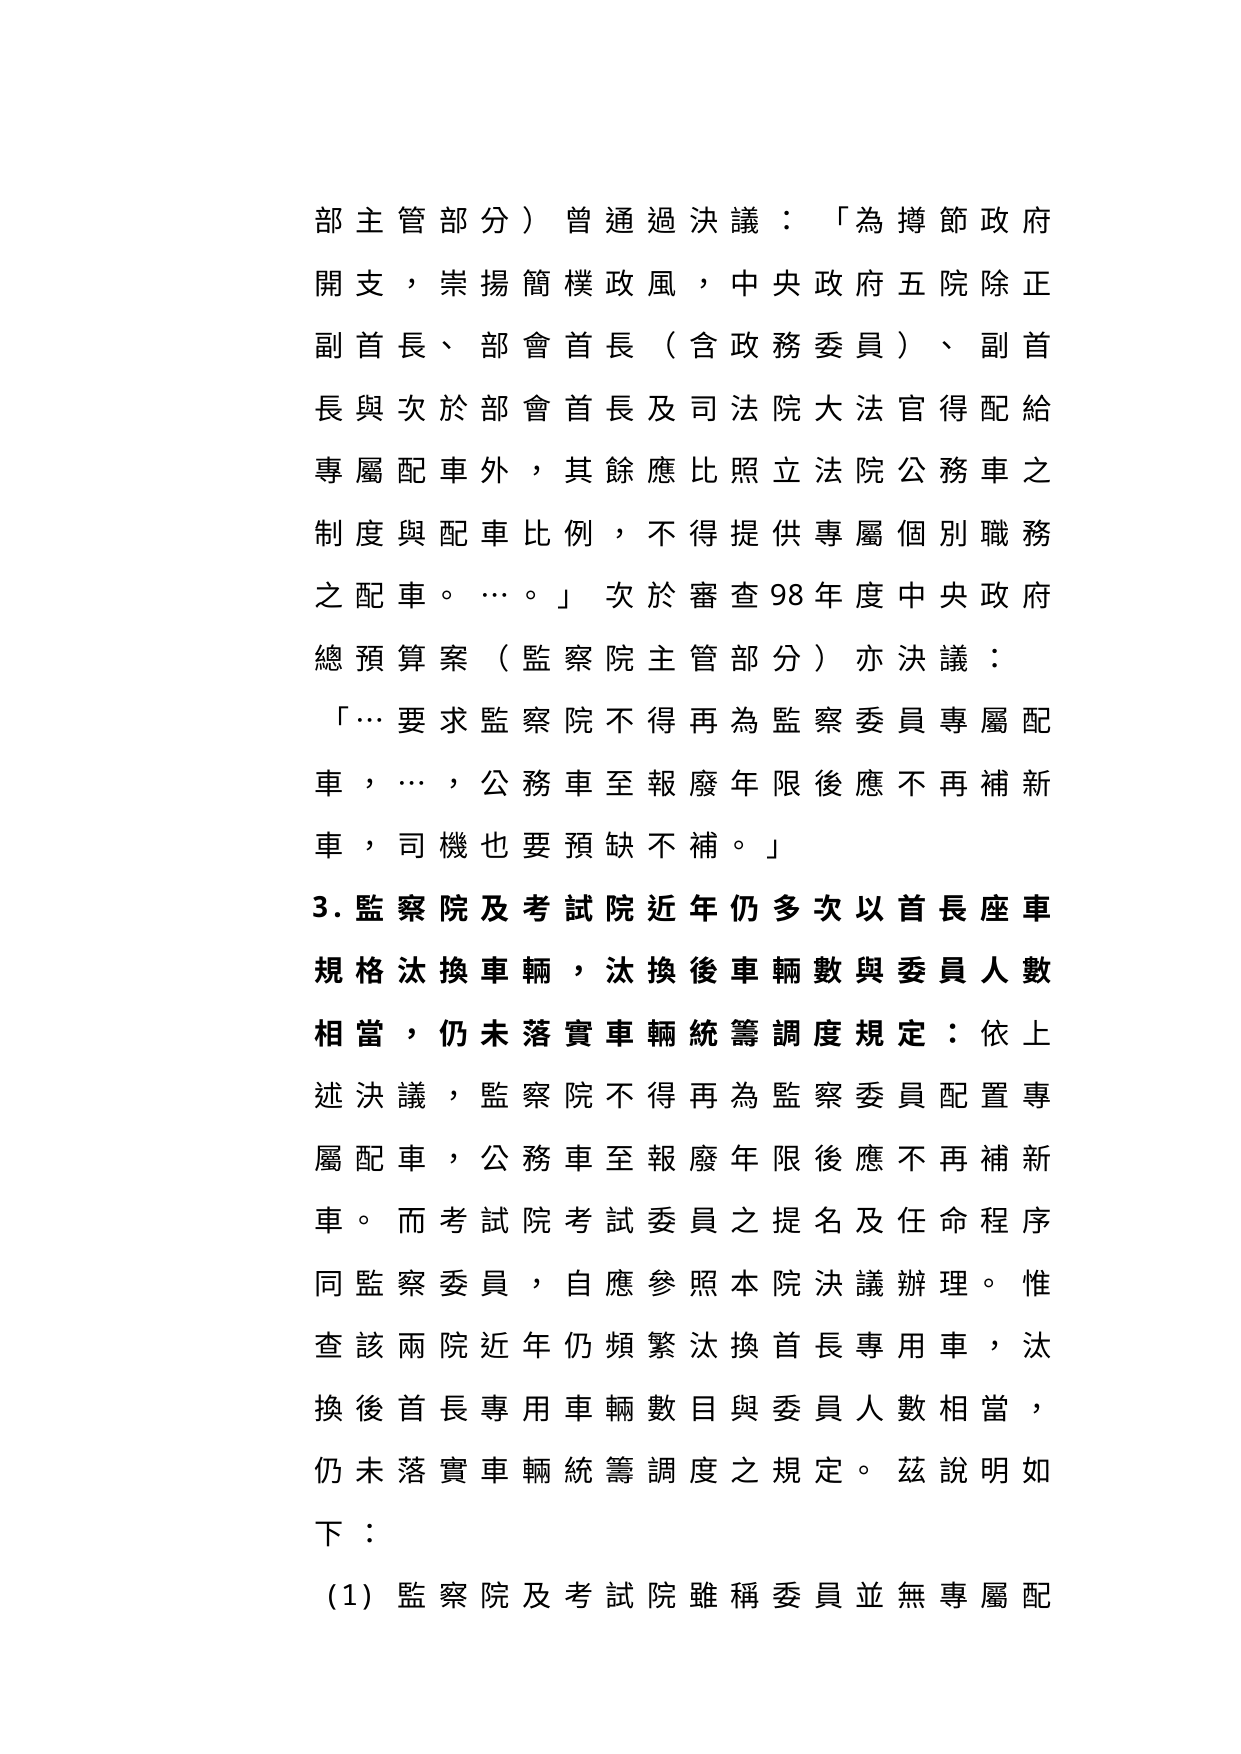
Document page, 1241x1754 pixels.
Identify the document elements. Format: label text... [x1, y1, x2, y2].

text (1)監察院及考試院雖稱委員並無專屬配 [301, 1552, 1058, 1615]
text 部主管部分）曾通過決議：「為撙節政府開支，崇揚簡樸政風，中央政府五院除正副首長、部會首長（含政務委員）、副首長與次於部會首長及司法院大法官得配給專屬配車外，其餘應比照立法院公務車之制度與配車比例，不得提供專屬個別職務之配車。…。」次於審查98年度中央政府總預算案（監察院主管部分）亦決議：「…要求監察院不得再為監察委員專屬配車，…，公務車至報廢年限後應不再補新車，司機也要預缺不補。」 [271, 177, 1058, 865]
text 3.監察院及考試院近年仍多次以首長座車規格汰換車輛，汰換後車輛數與委員人數相當，仍未落實車輛統籌調度規定：依上述決議，監察院不得再為監察委員配置專屬配車，公務車至報廢年限後應不再補新車。而考試院考試委員之提名及任命程序同監察委員，自應參照本院決議辦理。惟查該兩院近年仍頻繁汰換首長專用車，汰換後首長專用車輛數目與委員人數相當，仍未落實車輛統籌調度之規定。茲說明如下： [271, 865, 1058, 1552]
